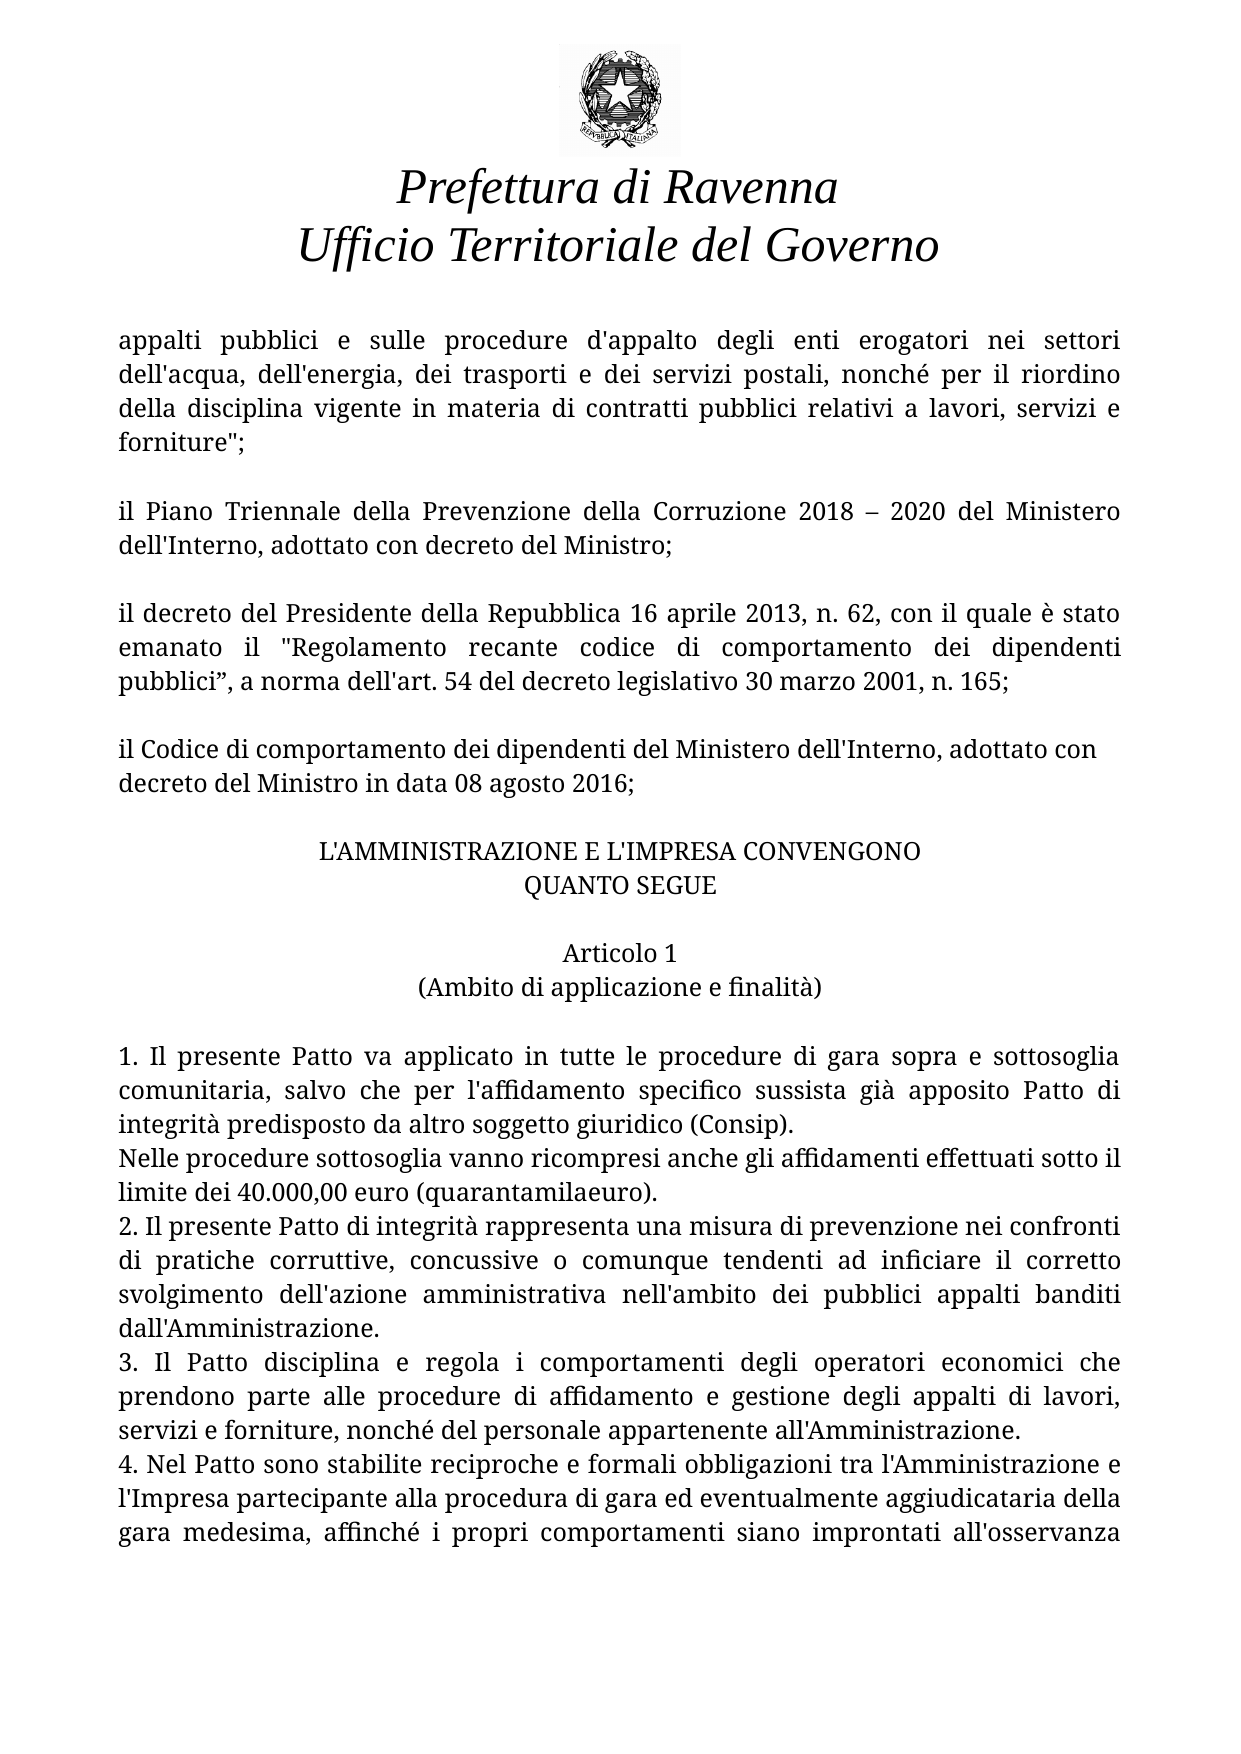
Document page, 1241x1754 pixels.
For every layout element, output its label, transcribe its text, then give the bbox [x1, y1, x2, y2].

text QUANTO SEGUE [118, 868, 1122, 902]
text Articolo 1 [118, 936, 1122, 970]
text il Codice di comportamento dei dipendenti del Ministero dell'Interno, adottato con decreto del Ministro in data 08 agosto 2016; [118, 732, 1122, 800]
text Nelle procedure sottosoglia vanno ricompresi anche gli affidamenti effettuati sotto il limite dei 40.000,00 euro (quarantamilaeuro). [118, 1140, 1122, 1208]
text il decreto del Presidente della Repubblica 16 aprile 2013, n. 62, con il quale è stato emanato il "Regolamento recante codice di comportamento dei dipendenti pubblici”, a norma dell'art. 54 del decreto legislativo 30 marzo 2001, n. 165; [118, 595, 1122, 698]
text L'AMMINISTRAZIONE E L'IMPRESA CONVENGONO [118, 834, 1122, 868]
text 1. Il presente Patto va applicato in tutte le procedure di gara sopra e sottosoglia comunitaria, salvo che per l'affidamento specifico sussista già apposito Patto di integrità predisposto da altro soggetto giuridico (Consip). [118, 1038, 1122, 1140]
text 4. Nel Patto sono stabilite reciproche e formali obbligazioni tra l'Amministrazione e l'Impresa partecipante alla procedura di gara ed eventualmente aggiudicataria della gara medesima, affinché i propri comportamenti siano improntati all'osservanza [118, 1447, 1122, 1549]
text (Ambito di applicazione e finalità) [118, 970, 1122, 1004]
text 2. Il presente Patto di integrità rappresenta una misura di prevenzione nei confronti di pratiche corruttive, concussive o comunque tendenti ad inficiare il corretto svolgimento dell'azione amministrativa nell'ambito dei pubblici appalti banditi dall'Amministrazione. [118, 1208, 1122, 1345]
text 3. Il Patto disciplina e regola i comportamenti degli operatori economici che prendono parte alle procedure di affidamento e gestione degli appalti di lavori, servizi e forniture, nonché del personale appartenente all'Amministrazione. [118, 1345, 1122, 1447]
text il Piano Triennale della Prevenzione della Corruzione 2018 – 2020 del Ministero dell'Interno, adottato con decreto del Ministro; [118, 493, 1122, 561]
text appalti pubblici e sulle procedure d'appalto degli enti erogatori nei settori dell'acqua, dell'energia, dei trasporti e dei servizi postali, nonché per il riordino della disciplina vigente in materia di contratti pubblici relativi a lavori, servizi e forniture"; [118, 323, 1122, 459]
